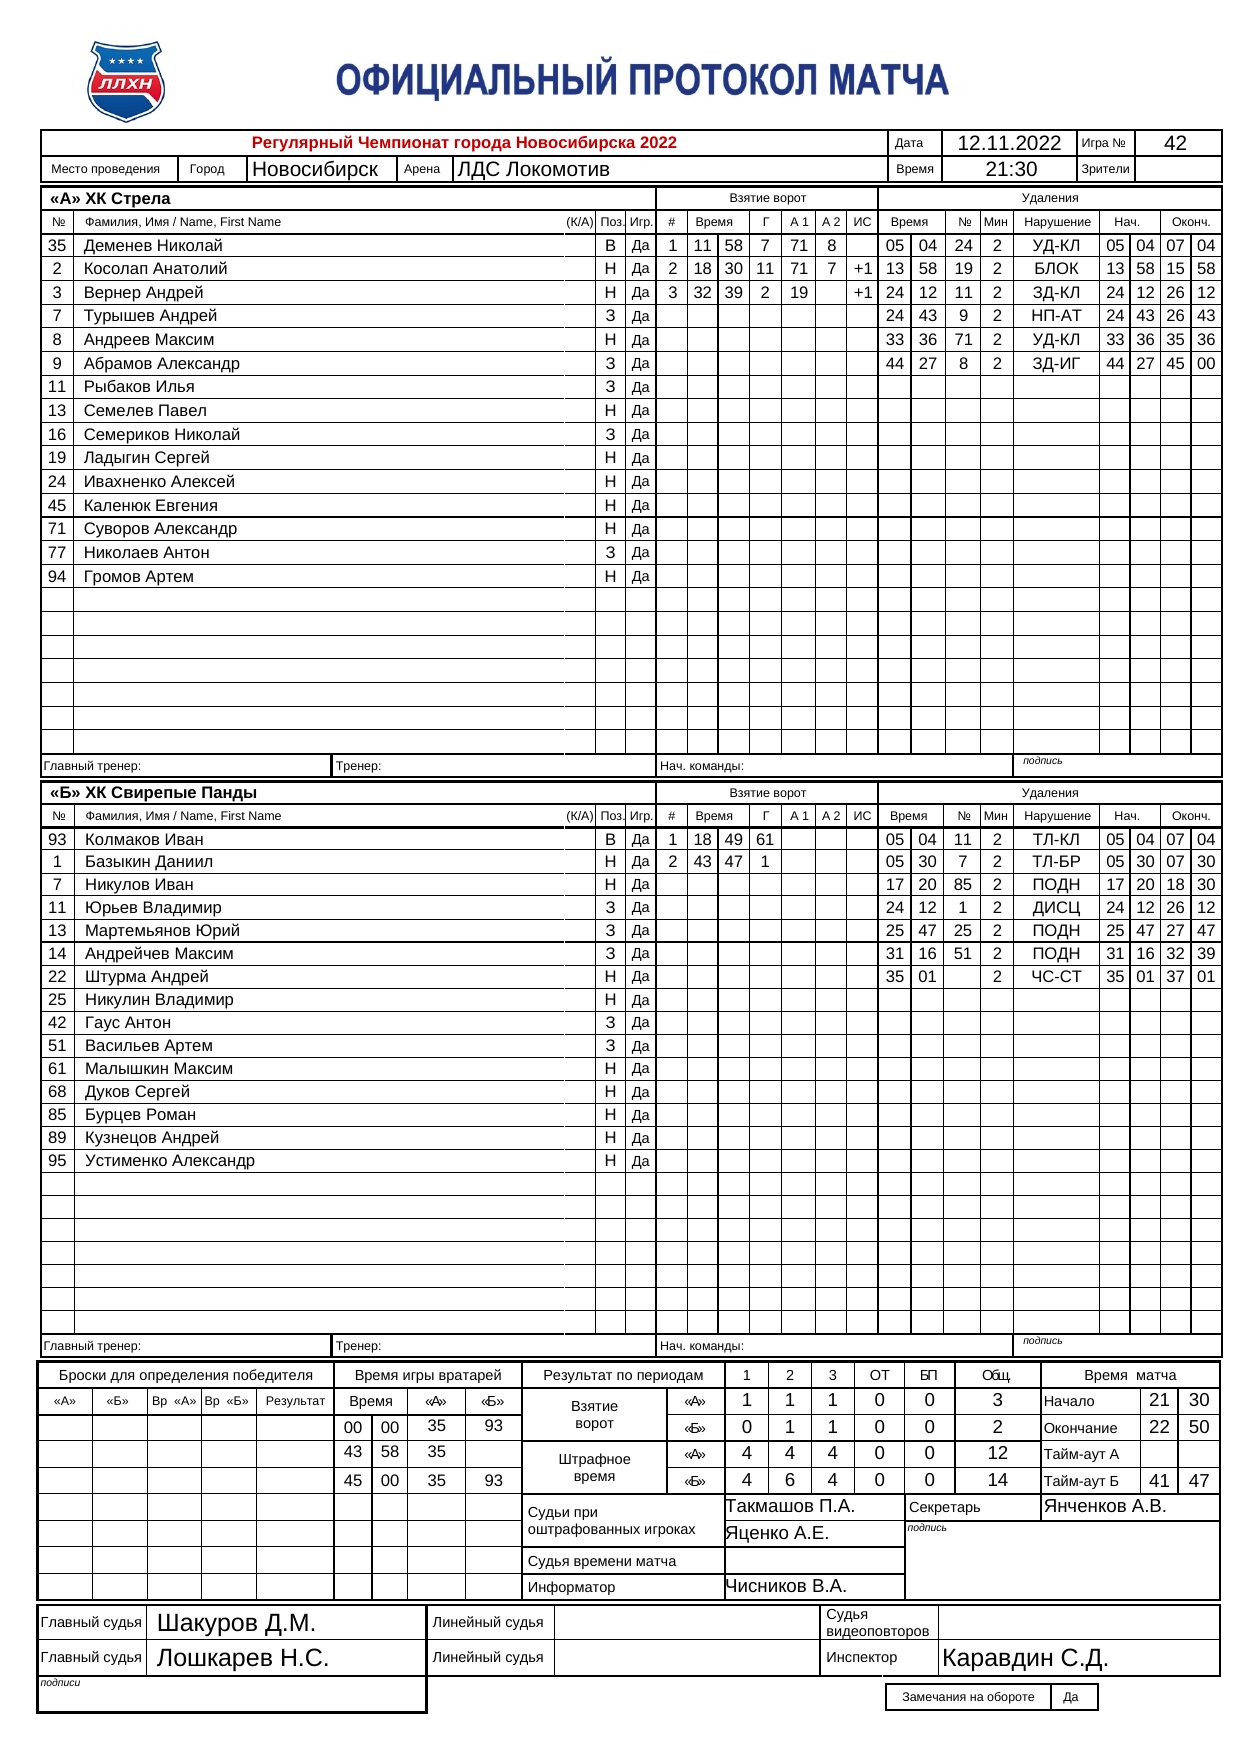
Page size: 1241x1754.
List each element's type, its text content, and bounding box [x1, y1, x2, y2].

table_cell [912, 399, 945, 422]
table_cell [847, 683, 877, 706]
table_cell [688, 1219, 717, 1241]
table_cell [1179, 1441, 1219, 1467]
table_cell [688, 423, 717, 445]
table_cell [1131, 470, 1160, 493]
table_cell [719, 352, 749, 374]
table_cell Время [889, 157, 941, 181]
table_cell Город [179, 157, 246, 181]
table_cell [1014, 423, 1099, 445]
table_cell [782, 565, 815, 587]
table_cell [782, 541, 815, 564]
table_cell [688, 1288, 717, 1310]
table_cell Н [596, 446, 625, 469]
table_cell [879, 1081, 910, 1103]
table_cell 58 [719, 235, 749, 256]
table_cell [847, 1311, 877, 1333]
table_cell 30 [1179, 1389, 1219, 1413]
table_cell 13 [42, 399, 73, 422]
table_cell [657, 1012, 687, 1033]
table_cell [847, 470, 877, 493]
table_cell [657, 683, 687, 706]
table_cell А 1 [782, 805, 815, 826]
table_cell 12 [912, 281, 945, 303]
table_cell ЗД-ИГ [1014, 352, 1099, 374]
table_cell [657, 1311, 687, 1333]
table_cell [1161, 1058, 1190, 1079]
table_cell [565, 376, 595, 398]
table_cell [1014, 1127, 1099, 1149]
table_cell [565, 1288, 595, 1310]
table_cell [816, 1265, 846, 1287]
table_cell [688, 352, 717, 374]
table_cell Да [626, 920, 655, 941]
table_cell [912, 376, 945, 398]
table_cell [688, 1035, 717, 1057]
table_cell [1100, 659, 1129, 682]
table_cell ТЛ-БР [1014, 850, 1099, 872]
table_cell № [42, 805, 74, 826]
table_cell 50 [1179, 1415, 1219, 1440]
table_cell [912, 1104, 943, 1126]
table_cell [879, 707, 910, 729]
table_cell [1014, 1288, 1099, 1310]
table_cell З [596, 305, 625, 327]
table_cell [782, 943, 815, 964]
table_cell [565, 1012, 595, 1033]
table_cell [148, 1494, 201, 1520]
table_cell 2 [981, 328, 1013, 351]
table_cell 07 [1161, 850, 1190, 872]
table_cell [750, 612, 781, 634]
table_cell [782, 707, 815, 729]
table_cell 43 [1131, 305, 1160, 327]
table_cell [93, 1416, 147, 1440]
table_cell [816, 1012, 846, 1033]
table_cell [565, 565, 595, 587]
table_cell Кузнецов Андрей [75, 1127, 564, 1149]
table_cell [657, 1288, 687, 1310]
table_cell [1100, 376, 1129, 398]
table_cell Окончание [1042, 1415, 1140, 1440]
table_cell 30 [912, 850, 943, 872]
table_cell 16 [912, 943, 943, 964]
table_cell [688, 874, 717, 895]
table_cell Николаев Антон [74, 541, 564, 564]
table_cell [981, 1150, 1013, 1172]
table_cell «Б » [466, 1389, 521, 1413]
table_cell [912, 518, 945, 540]
table_cell [847, 874, 877, 895]
table_cell [657, 1150, 687, 1172]
table_cell [719, 1127, 749, 1149]
table_cell [688, 494, 717, 516]
table_cell [626, 1311, 655, 1333]
table_cell [1100, 1288, 1129, 1310]
table_cell [148, 1441, 201, 1467]
table_cell 71 [42, 518, 73, 540]
table_cell [816, 874, 846, 895]
table_cell 51 [42, 1035, 74, 1057]
table_cell Н [596, 1081, 625, 1103]
table_cell [847, 943, 877, 964]
table_cell [74, 683, 564, 706]
table_cell [202, 1547, 256, 1573]
table_cell [719, 683, 749, 706]
table_cell Да [626, 966, 655, 987]
table_cell [847, 1242, 877, 1264]
table_cell [596, 1288, 625, 1310]
table_cell 1 [42, 850, 74, 872]
table_cell 27 [912, 352, 945, 374]
table_cell 11 [42, 376, 73, 398]
table_cell [879, 470, 910, 493]
table_cell [816, 966, 846, 987]
table_cell Суворов Александр [74, 518, 564, 540]
table_cell 00 [373, 1468, 407, 1493]
table_cell 2 [657, 850, 687, 872]
table_cell [782, 1196, 815, 1218]
table_cell [1161, 376, 1190, 398]
table_cell Да [626, 376, 655, 398]
table_cell [1161, 470, 1190, 493]
table_cell Штрафное время [523, 1442, 666, 1493]
table_cell [42, 730, 73, 753]
table_cell [879, 541, 910, 564]
table_cell 3 [42, 281, 73, 303]
table_cell [1131, 1311, 1160, 1333]
table_cell [74, 588, 564, 611]
table_cell 22 [1141, 1415, 1177, 1440]
table_cell 58 [1192, 257, 1221, 280]
table_cell [555, 1606, 819, 1639]
table_cell 35 [42, 235, 73, 256]
table_cell Базыкин Даниил [75, 850, 564, 872]
table_cell [596, 707, 625, 729]
table_cell [1100, 470, 1129, 493]
table_cell 30 [1131, 850, 1160, 872]
table_cell [1100, 989, 1129, 1011]
table_cell [750, 1058, 781, 1079]
table_cell [847, 707, 877, 729]
table_cell [750, 1242, 781, 1264]
table_cell Нарушение [1014, 805, 1099, 826]
table_cell [1100, 1081, 1129, 1103]
table_cell [782, 376, 815, 398]
table_cell [847, 565, 877, 587]
table_cell З [596, 376, 625, 398]
table_cell 27 [1161, 920, 1190, 941]
table_cell 35 [408, 1441, 465, 1467]
table_cell З [596, 541, 625, 564]
table_header Игра № [1078, 131, 1134, 155]
table_cell [782, 1265, 815, 1287]
table_cell [946, 376, 980, 398]
table_cell [565, 683, 595, 706]
table_cell 47 [1192, 920, 1221, 941]
table_cell [565, 1150, 595, 1172]
table_cell [946, 707, 980, 729]
table_cell [565, 920, 595, 941]
table_cell [565, 850, 595, 872]
table_cell [688, 328, 717, 351]
table_cell [1014, 683, 1099, 706]
table_cell [847, 966, 877, 987]
table_cell [657, 896, 687, 918]
table_cell 9 [946, 305, 980, 327]
table_cell [750, 1104, 781, 1126]
table_cell З [596, 920, 625, 941]
table_cell [944, 1219, 980, 1241]
table_cell 2 [981, 257, 1013, 280]
table_cell [626, 612, 655, 634]
table_cell Оконч. [1161, 211, 1221, 233]
table_cell [782, 1311, 815, 1333]
table_header Дата [889, 131, 941, 155]
table_cell [1014, 1311, 1099, 1333]
table_cell Нарушение [1014, 211, 1099, 233]
table_cell [750, 989, 781, 1011]
table_cell 71 [946, 328, 980, 351]
table_cell [816, 683, 846, 706]
table_cell [782, 470, 815, 493]
table_cell [688, 1196, 717, 1218]
table_cell Ладыгин Сергей [74, 446, 564, 469]
table_cell [847, 446, 877, 469]
table_cell Главный тренер: [42, 755, 330, 776]
table_cell Главный тренер: [42, 1335, 330, 1356]
table_cell Мартемьянов Юрий [75, 920, 564, 941]
table_cell 37 [1161, 966, 1190, 987]
table_cell [981, 399, 1013, 422]
table_cell 31 [879, 943, 910, 964]
table_cell [981, 1012, 1013, 1033]
table_cell 58 [373, 1441, 407, 1467]
table_cell [688, 1311, 717, 1333]
table_cell Малышкин Максим [75, 1058, 564, 1079]
table_cell [1014, 1219, 1099, 1241]
table_cell 24 [879, 305, 910, 327]
table_cell Н [596, 1104, 625, 1126]
table_cell Время [879, 805, 943, 826]
table_cell [74, 612, 564, 634]
table_cell [750, 565, 781, 587]
table_cell [944, 1265, 980, 1287]
table_header 12.11.2022 [943, 131, 1076, 155]
table_cell 2 [657, 257, 687, 280]
table_cell [847, 612, 877, 634]
table_cell [466, 1494, 521, 1520]
table_cell 35 [879, 966, 910, 987]
table_cell [816, 423, 846, 445]
table_cell [944, 1311, 980, 1333]
table_cell [565, 612, 595, 634]
table_cell [879, 565, 910, 587]
table_cell [626, 1196, 655, 1218]
table_cell 04 [1192, 829, 1221, 849]
table_cell [879, 1173, 910, 1195]
table_cell [879, 659, 910, 682]
table_cell Н [596, 518, 625, 540]
table_header Броски для определения победителя [39, 1363, 333, 1387]
table_cell 39 [1192, 943, 1221, 964]
table_cell Нач. команды: [657, 755, 1012, 776]
table_cell [1014, 518, 1099, 540]
table_cell [816, 612, 846, 634]
table_cell [688, 1104, 717, 1126]
table_cell [816, 707, 846, 729]
table_cell [466, 1547, 521, 1573]
table_cell [657, 352, 687, 374]
table_cell Андрейчев Максим [75, 943, 564, 964]
table_cell 11 [688, 235, 717, 256]
table_cell [847, 1104, 877, 1126]
table_header 1 [726, 1363, 768, 1387]
table_cell [816, 399, 846, 422]
table_cell Турышев Андрей [74, 305, 564, 327]
table_cell [750, 1311, 781, 1333]
table_cell 13 [879, 257, 910, 280]
table_cell Судья времени матча [523, 1548, 724, 1573]
table_cell [1161, 1173, 1190, 1195]
picture [5, 28, 1179, 129]
table_cell [688, 1150, 717, 1172]
table_cell [719, 494, 749, 516]
table_cell 36 [1131, 328, 1160, 351]
table_cell [657, 612, 687, 634]
table_cell [782, 1058, 815, 1079]
table_cell [1014, 1150, 1099, 1172]
table_cell [879, 446, 910, 469]
table_cell # [657, 805, 687, 826]
table_cell «А» [408, 1389, 465, 1413]
table_cell А 1 [782, 211, 815, 233]
table_cell [42, 612, 73, 634]
table_cell 7 [750, 235, 781, 256]
table_cell [1131, 636, 1160, 658]
table_cell [1100, 1012, 1129, 1033]
table_cell [879, 518, 910, 540]
table_cell Абрамов Александр [74, 352, 564, 374]
table_cell [782, 494, 815, 516]
table_header Время игры вратарей [335, 1363, 521, 1387]
table_cell 7 [816, 257, 846, 280]
table_cell [782, 874, 815, 895]
table_cell 1 [812, 1415, 854, 1440]
table_cell [657, 1196, 687, 1218]
table_cell 47 [912, 920, 943, 941]
table_cell [1131, 989, 1160, 1011]
table_cell [1161, 1196, 1190, 1218]
table_header БП [905, 1363, 954, 1387]
table_cell [1192, 1081, 1221, 1103]
table_cell [946, 446, 980, 469]
table_cell [750, 1127, 781, 1149]
table_cell [1131, 446, 1160, 469]
table_cell 1 [812, 1389, 854, 1413]
table_cell 26 [1161, 281, 1190, 303]
table_cell Н [596, 257, 625, 280]
table_cell [946, 612, 980, 634]
table_cell [1014, 588, 1099, 611]
table_cell Да [626, 281, 655, 303]
table_cell [1131, 494, 1160, 516]
table_cell [565, 659, 595, 682]
table_cell [847, 518, 877, 540]
table_cell Да [626, 446, 655, 469]
table_cell [719, 565, 749, 587]
table_cell [944, 966, 980, 987]
table_cell [816, 920, 846, 941]
table_cell 2 [42, 257, 73, 280]
table_cell [782, 829, 815, 849]
table_cell [596, 1196, 625, 1218]
table_cell [1161, 565, 1190, 587]
table_cell [596, 1173, 625, 1195]
table_cell 01 [912, 966, 943, 987]
table_cell [1161, 636, 1190, 658]
table_cell [688, 1058, 717, 1079]
table_cell [816, 588, 846, 611]
table_cell [816, 352, 846, 374]
table_cell З [596, 1012, 625, 1033]
table_cell [657, 518, 687, 540]
table_cell [816, 896, 846, 918]
table_cell [148, 1468, 201, 1493]
table_cell 2 [981, 281, 1013, 303]
table_cell [912, 470, 945, 493]
table_cell [912, 1288, 943, 1310]
table_cell [657, 1173, 687, 1195]
table_cell [944, 1012, 980, 1033]
table_cell [596, 1311, 625, 1333]
table_cell Вр «А» [148, 1389, 201, 1413]
table_cell [981, 730, 1013, 753]
table_cell [782, 1173, 815, 1195]
table_cell [148, 1547, 201, 1573]
table_cell [75, 1173, 564, 1195]
table_cell Громов Артем [74, 565, 564, 587]
table_cell 85 [944, 874, 980, 895]
table_cell [847, 305, 877, 327]
table_cell № [944, 805, 980, 826]
table_cell [946, 565, 980, 587]
table_cell Да [626, 305, 655, 327]
table_cell [657, 399, 687, 422]
table_cell [981, 1265, 1013, 1287]
table_cell [816, 328, 846, 351]
table_cell Поз. [596, 805, 625, 826]
table_cell [719, 707, 749, 729]
table_cell В [596, 829, 625, 849]
table_cell 58 [1131, 257, 1160, 280]
table_cell УД-КЛ [1014, 235, 1099, 256]
table_cell [719, 943, 749, 964]
table_cell 2 [981, 305, 1013, 327]
table_cell 2 [981, 352, 1013, 374]
table_cell [719, 896, 749, 918]
table_cell 12 [1192, 281, 1221, 303]
table_cell ЛДС Локомотив [454, 157, 887, 181]
table_cell [657, 1242, 687, 1264]
table_cell [657, 989, 687, 1011]
table_cell [719, 659, 749, 682]
table_cell [981, 1196, 1013, 1218]
table_cell [719, 1242, 749, 1264]
table_cell Рыбаков Илья [74, 376, 564, 398]
table_header «Б» ХК Свирепые Панды [42, 783, 655, 803]
table_cell [1161, 1150, 1190, 1172]
table_cell [912, 707, 945, 729]
table_cell 21 [1141, 1389, 1177, 1413]
table_cell Нач. команды: [657, 1335, 1012, 1356]
table_cell [565, 305, 595, 327]
table_cell [782, 1150, 815, 1172]
table_cell [981, 1127, 1013, 1149]
table_cell [93, 1441, 147, 1467]
table_cell [750, 1012, 781, 1033]
table_cell Да [626, 423, 655, 445]
table_cell [750, 1196, 781, 1218]
table_cell Юрьев Владимир [75, 896, 564, 918]
table_cell [335, 1521, 371, 1546]
table_cell [981, 541, 1013, 564]
table_cell [565, 874, 595, 895]
table_cell [1161, 989, 1190, 1011]
table_cell [596, 730, 625, 753]
table_cell [626, 683, 655, 706]
table_cell [74, 659, 564, 682]
table_cell [657, 446, 687, 469]
table_cell [565, 399, 595, 422]
table_cell [879, 683, 910, 706]
table_cell [1100, 588, 1129, 611]
table_cell 36 [1192, 328, 1221, 351]
table_cell [750, 659, 781, 682]
table_cell [847, 896, 877, 918]
table_cell [879, 1265, 910, 1287]
table_cell [946, 659, 980, 682]
table_cell [1192, 494, 1221, 516]
table_cell [944, 1288, 980, 1310]
table_cell Время [879, 211, 945, 233]
table_cell 61 [42, 1058, 74, 1079]
table_cell [912, 588, 945, 611]
table_cell [565, 541, 595, 564]
table_cell [782, 588, 815, 611]
table_cell [626, 1173, 655, 1195]
table_cell 93 [466, 1416, 521, 1440]
table_cell [944, 1081, 980, 1103]
table_cell [944, 989, 980, 1011]
table_cell [816, 470, 846, 493]
table_cell [657, 943, 687, 964]
table_cell 07 [1161, 829, 1190, 849]
table_cell [688, 446, 717, 469]
table_cell [1131, 423, 1160, 445]
table_cell 89 [42, 1127, 74, 1149]
table_cell № [42, 211, 73, 233]
table_cell [1192, 730, 1221, 753]
table_cell Да [626, 896, 655, 918]
table_cell [202, 1416, 256, 1440]
table_cell ПОДН [1014, 874, 1099, 895]
table_cell [719, 588, 749, 611]
table_cell [688, 1012, 717, 1033]
table_cell 2 [981, 943, 1013, 964]
table_cell [750, 494, 781, 516]
table_cell [1161, 683, 1190, 706]
table_cell Н [596, 989, 625, 1011]
table_cell [1131, 1035, 1160, 1057]
table_cell [688, 1173, 717, 1195]
table_cell [1131, 1081, 1160, 1103]
table_cell [816, 1219, 846, 1241]
table_cell [816, 518, 846, 540]
table_cell [1192, 1265, 1221, 1287]
table_cell [981, 494, 1013, 516]
table_cell [1100, 1173, 1129, 1195]
table_cell [1131, 541, 1160, 564]
table_cell 2 [981, 235, 1013, 256]
table_cell [912, 730, 945, 753]
table_cell [257, 1547, 333, 1573]
table_cell 49 [719, 829, 749, 849]
table_cell 35 [1100, 966, 1129, 987]
table_cell [1192, 588, 1221, 611]
table_cell [879, 1219, 910, 1241]
table_cell [42, 1311, 74, 1333]
table_cell 8 [816, 235, 846, 256]
table_cell [202, 1441, 256, 1467]
table_cell 04 [912, 235, 945, 256]
table_cell 11 [750, 257, 781, 280]
table_cell 00 [1192, 352, 1221, 374]
table_cell [688, 707, 717, 729]
table_cell [750, 1173, 781, 1195]
table_cell 71 [782, 257, 815, 280]
table_cell [816, 1173, 846, 1195]
table_cell [1131, 1127, 1160, 1149]
table_cell 14 [956, 1468, 1040, 1493]
table_cell [816, 1035, 846, 1057]
table_cell [847, 636, 877, 658]
table_cell [42, 1288, 74, 1310]
table_cell [750, 730, 781, 753]
table_cell подпись [906, 1522, 1219, 1599]
table_cell Мин [981, 211, 1013, 233]
table_cell [1161, 1288, 1190, 1310]
table_cell Инспектор [821, 1640, 938, 1675]
table_cell Штурма Андрей [75, 966, 564, 987]
table_cell ПОДН [1014, 920, 1099, 941]
table_cell 12 [1131, 281, 1160, 303]
table_cell 24 [879, 896, 910, 918]
table_cell [74, 707, 564, 729]
table_cell 0 [855, 1389, 904, 1413]
table_cell [1100, 1058, 1129, 1079]
table_cell [1014, 659, 1099, 682]
table_cell [946, 541, 980, 564]
table_cell Арена [398, 157, 452, 181]
table_cell [816, 281, 846, 303]
table_cell [688, 399, 717, 422]
table_cell [981, 446, 1013, 469]
table_cell [657, 1127, 687, 1149]
table_cell [719, 541, 749, 564]
table_cell [565, 518, 595, 540]
table_cell [1161, 588, 1190, 611]
table_cell 0 [855, 1442, 904, 1467]
table_cell [1192, 399, 1221, 422]
table_cell [257, 1521, 333, 1546]
table_cell ИС [847, 805, 877, 826]
table_cell [688, 470, 717, 493]
table_cell [981, 565, 1013, 587]
table_cell 05 [1100, 829, 1129, 849]
table_cell [782, 328, 815, 351]
table_header Удаления [879, 188, 1221, 209]
table_cell [981, 1288, 1013, 1310]
table_cell 8 [946, 352, 980, 374]
table_cell [657, 494, 687, 516]
table_cell 24 [1100, 896, 1129, 918]
table_cell [1100, 1127, 1129, 1149]
table_cell [373, 1574, 407, 1599]
table_cell З [596, 1035, 625, 1057]
table_cell 05 [879, 829, 910, 849]
table_cell [42, 1219, 74, 1241]
table_cell 85 [42, 1104, 74, 1126]
table_cell 35 [408, 1416, 465, 1440]
table_cell Никулин Владимир [75, 989, 564, 1011]
table_cell [1192, 446, 1221, 469]
table_cell Каравдин С.Д. [939, 1640, 1219, 1675]
table_cell [93, 1521, 147, 1546]
table_cell [1192, 1104, 1221, 1126]
table_cell [782, 850, 815, 872]
table_cell [1014, 636, 1099, 658]
table_cell [1161, 423, 1190, 445]
table_cell 41 [1141, 1468, 1177, 1493]
table_cell [1161, 518, 1190, 540]
table_cell [1192, 1196, 1221, 1218]
table_cell 11 [944, 829, 980, 849]
table_cell ЗД-КЛ [1014, 281, 1099, 303]
table_cell Семериков Николай [74, 423, 564, 445]
table_cell ЧС-СТ [1014, 966, 1099, 987]
table_cell Фамилия, Имя / Name, First Name [74, 211, 565, 233]
table_cell [782, 352, 815, 374]
table_cell 19 [42, 446, 73, 469]
table_header Общ. [956, 1363, 1040, 1387]
table_cell [42, 1242, 74, 1264]
table_cell Информатор [523, 1575, 724, 1599]
table_cell [335, 1574, 371, 1599]
table_cell [719, 376, 749, 398]
table_cell [75, 1288, 564, 1310]
table_cell [1161, 1127, 1190, 1149]
table_cell [944, 1127, 980, 1149]
table_cell [750, 423, 781, 445]
table_cell [816, 636, 846, 658]
table_cell [981, 470, 1013, 493]
table_cell 17 [879, 874, 910, 895]
table_cell 2 [981, 829, 1013, 849]
table_cell 05 [879, 850, 910, 872]
table_cell [750, 943, 781, 964]
table_cell [657, 376, 687, 398]
table_cell [847, 1150, 877, 1172]
table_cell [657, 1058, 687, 1079]
table_cell [719, 1265, 749, 1287]
table_cell Вр «Б» [202, 1389, 256, 1413]
table_cell Андреев Максим [74, 328, 564, 351]
table_cell [719, 446, 749, 469]
table_cell [750, 707, 781, 729]
table_cell [688, 376, 717, 398]
table_cell 2 [750, 281, 781, 303]
table_cell +1 [847, 257, 877, 280]
table_cell [782, 423, 815, 445]
table_cell [946, 470, 980, 493]
table_cell Г [750, 805, 781, 826]
table_cell [719, 636, 749, 658]
table_cell [816, 494, 846, 516]
table_cell [1161, 1035, 1190, 1057]
table_cell [1161, 707, 1190, 729]
table_cell [879, 399, 910, 422]
table_cell [1192, 1127, 1221, 1149]
table_cell 00 [335, 1416, 371, 1440]
table_cell [750, 541, 781, 564]
table_cell [688, 565, 717, 587]
table_header Время матча [1042, 1363, 1219, 1387]
table_cell [1131, 588, 1160, 611]
table_cell [1100, 565, 1129, 587]
table_cell [626, 1288, 655, 1310]
table_cell Шакуров Д.М. [147, 1606, 425, 1639]
table_cell [1014, 446, 1099, 469]
table_cell [1100, 446, 1129, 469]
table_cell [726, 1548, 904, 1573]
table_cell 24 [946, 235, 980, 256]
table_cell Н [596, 1150, 625, 1172]
table_cell 32 [688, 281, 717, 303]
table_cell [883, 1677, 1220, 1681]
table_cell Время [335, 1389, 407, 1413]
table_cell [847, 588, 877, 611]
table_cell Да [626, 235, 655, 256]
table_cell [1131, 1104, 1160, 1126]
table_cell Да [626, 352, 655, 374]
table_cell 47 [1179, 1468, 1219, 1493]
table_cell 30 [719, 257, 749, 280]
table_cell [816, 1196, 846, 1218]
table_cell 95 [42, 1150, 74, 1172]
table_cell [879, 494, 910, 516]
table_cell [847, 1081, 877, 1103]
table_cell 04 [1192, 235, 1221, 256]
table_cell Н [596, 1127, 625, 1149]
table_cell Да [626, 1150, 655, 1172]
table_cell [626, 707, 655, 729]
table_cell 32 [1161, 943, 1190, 964]
table_cell [912, 1127, 943, 1149]
table_cell [688, 1242, 717, 1264]
table_cell подписи [39, 1677, 425, 1711]
table_cell 30 [1192, 874, 1221, 895]
table_cell [847, 1127, 877, 1149]
table_cell [782, 612, 815, 634]
table_cell [750, 1219, 781, 1241]
table_cell [816, 1242, 846, 1264]
table_cell [257, 1574, 333, 1599]
table_cell Да [626, 470, 655, 493]
table_cell [408, 1521, 465, 1546]
table_cell 4 [726, 1442, 768, 1467]
table_cell А 2 [816, 805, 846, 826]
table_cell 33 [879, 328, 910, 351]
table_cell [847, 1265, 877, 1287]
table_cell [1014, 1012, 1099, 1033]
table_cell [1100, 1104, 1129, 1126]
table_cell З [596, 423, 625, 445]
table_cell [1161, 494, 1190, 516]
table_cell 20 [1131, 874, 1160, 895]
table_cell Н [596, 494, 625, 516]
table_cell [42, 588, 73, 611]
table_cell [565, 1242, 595, 1264]
table_cell [782, 1127, 815, 1149]
table_cell [879, 612, 910, 634]
table_cell [847, 376, 877, 398]
table_cell [626, 730, 655, 753]
table_cell [750, 446, 781, 469]
table_cell [750, 470, 781, 493]
table_cell Результат [257, 1389, 333, 1413]
table_cell Линейный судья [428, 1606, 554, 1639]
table_cell Н [596, 328, 625, 351]
table_cell [657, 328, 687, 351]
table_cell [93, 1574, 147, 1599]
table_cell подпись [1014, 1335, 1221, 1356]
table_cell [981, 588, 1013, 611]
table_cell [750, 352, 781, 374]
table_cell «Б» [668, 1468, 724, 1493]
table_cell [1131, 1196, 1160, 1218]
table_cell [1100, 1242, 1129, 1264]
table_cell [1161, 399, 1190, 422]
table_cell [981, 636, 1013, 658]
table_cell [75, 1311, 564, 1333]
table_cell [565, 1104, 595, 1126]
table_cell [657, 1081, 687, 1103]
table_cell [565, 730, 595, 753]
table_cell [1192, 470, 1221, 493]
table_cell [657, 707, 687, 729]
table_cell [912, 989, 943, 1011]
table_cell [202, 1521, 256, 1546]
table_cell Место проведения [42, 157, 177, 181]
table_cell [1014, 1196, 1099, 1218]
table_header 42 [1136, 131, 1221, 155]
table_cell 26 [1161, 896, 1190, 918]
table_cell Н [596, 281, 625, 303]
table_cell [1161, 446, 1190, 469]
table_cell [1014, 565, 1099, 587]
table_cell Никулов Иван [75, 874, 564, 895]
table_cell [626, 1242, 655, 1264]
table_cell [719, 328, 749, 351]
table_cell 05 [1100, 850, 1129, 872]
table_cell Да [626, 494, 655, 516]
table_cell [1192, 518, 1221, 540]
table_cell [816, 659, 846, 682]
table_cell [912, 636, 945, 658]
table_cell 58 [912, 257, 945, 280]
table_cell [750, 376, 781, 398]
table_cell Лошкарев Н.С. [147, 1640, 425, 1675]
table_cell [782, 659, 815, 682]
table_cell Да [626, 518, 655, 540]
table_cell [657, 1219, 687, 1241]
table_cell [1100, 1150, 1129, 1172]
table_cell [373, 1521, 407, 1546]
table_header Взятие ворот [657, 188, 877, 209]
table_cell [750, 966, 781, 987]
table_cell [565, 494, 595, 516]
table_cell (К/А) [565, 805, 595, 826]
table_cell [912, 494, 945, 516]
table_cell [782, 920, 815, 941]
table_cell 4 [812, 1442, 854, 1467]
table_cell [912, 1219, 943, 1241]
table_cell [42, 683, 73, 706]
table_cell Чисников В.А. [726, 1575, 904, 1599]
table_cell Гаус Антон [75, 1012, 564, 1033]
table_cell 3 [956, 1389, 1040, 1413]
table_cell [1131, 399, 1160, 422]
table_cell [1192, 1288, 1221, 1310]
table_cell [719, 1196, 749, 1218]
table_cell [816, 1104, 846, 1126]
table_cell [688, 612, 717, 634]
table_cell [1131, 1288, 1160, 1310]
table_cell [596, 1265, 625, 1287]
table_cell 0 [855, 1468, 904, 1493]
table_cell [565, 588, 595, 611]
table_cell Судьи при оштрафованных игроках [523, 1495, 724, 1546]
table_cell [565, 1311, 595, 1333]
table_cell [408, 1547, 465, 1573]
table_cell [879, 1311, 910, 1333]
table_cell Устименко Александр [75, 1150, 564, 1172]
table_cell Фамилия, Имя / Name, First Name [75, 805, 565, 826]
table_cell [1131, 1058, 1160, 1079]
table_cell 12 [956, 1442, 1040, 1467]
table_cell [42, 1196, 74, 1218]
table_cell Н [596, 850, 625, 872]
table_cell [565, 707, 595, 729]
table_cell 61 [750, 829, 781, 849]
table_cell 45 [335, 1468, 371, 1493]
table_cell [782, 896, 815, 918]
table_cell [912, 1012, 943, 1033]
table_cell [946, 683, 980, 706]
table_cell Да [626, 1012, 655, 1033]
table_cell [879, 989, 910, 1011]
table_cell [1192, 1311, 1221, 1333]
table_cell [816, 305, 846, 327]
table_cell [688, 1265, 717, 1287]
table_cell [1131, 1242, 1160, 1264]
table_cell [981, 1242, 1013, 1264]
table_cell [93, 1494, 147, 1520]
table_cell В [596, 235, 625, 256]
table_cell [782, 1288, 815, 1310]
table_cell [39, 1494, 92, 1520]
table_cell Игр. [626, 805, 655, 826]
table_cell 35 [1161, 328, 1190, 351]
table_cell 35 [408, 1468, 465, 1493]
table_cell [1192, 1219, 1221, 1241]
table_cell Колмаков Иван [75, 829, 564, 849]
table_cell [596, 659, 625, 682]
table_header Замечания на обороте [887, 1685, 1050, 1709]
table_cell [1131, 565, 1160, 587]
table_cell Да [626, 874, 655, 895]
table_cell [1014, 1081, 1099, 1103]
table_header 2 [769, 1363, 811, 1387]
table_cell [688, 1127, 717, 1149]
table_cell «А» [668, 1442, 724, 1467]
table_cell [816, 943, 846, 964]
table_cell [939, 1606, 1219, 1639]
table_cell [816, 1127, 846, 1149]
table_cell [596, 1219, 625, 1241]
table_cell [373, 1547, 407, 1573]
table_cell [847, 829, 877, 849]
table_cell [626, 636, 655, 658]
table_cell 14 [42, 943, 74, 964]
table_cell [626, 1265, 655, 1287]
table_cell 30 [1192, 850, 1221, 872]
table_cell [782, 1104, 815, 1126]
table_cell [688, 659, 717, 682]
table_cell Н [596, 1058, 625, 1079]
table_cell [782, 518, 815, 540]
table_cell 0 [905, 1442, 954, 1467]
table_cell [688, 588, 717, 611]
table_cell [879, 1058, 910, 1079]
table_cell [912, 1265, 943, 1287]
table_cell 77 [42, 541, 73, 564]
table_header Регулярный Чемпионат города Новосибирска 2022 [42, 131, 887, 155]
table_cell [944, 1242, 980, 1264]
table_cell «А» [39, 1389, 92, 1413]
table_cell Новосибирск [248, 157, 396, 181]
table_cell [1161, 1265, 1190, 1287]
table_cell Н [596, 565, 625, 587]
table_cell [1014, 612, 1099, 634]
table_cell 1 [769, 1415, 811, 1440]
table_cell [946, 518, 980, 540]
table_cell [1192, 423, 1221, 445]
table_cell [847, 1219, 877, 1241]
table_cell [750, 1150, 781, 1172]
table_cell Ивахненко Алексей [74, 470, 564, 493]
table_cell [750, 896, 781, 918]
table_cell [657, 966, 687, 987]
table_cell 12 [1131, 896, 1160, 918]
table_cell 2 [956, 1415, 1040, 1440]
table_cell [688, 305, 717, 327]
table_cell 42 [42, 1012, 74, 1033]
table_cell [688, 896, 717, 918]
table_cell [816, 1081, 846, 1103]
table_cell Васильев Артем [75, 1035, 564, 1057]
table_cell [1192, 989, 1221, 1011]
table_cell [688, 1081, 717, 1103]
table_cell [565, 1058, 595, 1079]
table_cell [750, 636, 781, 658]
table_cell Да [626, 943, 655, 964]
table_cell Да [626, 257, 655, 280]
table_cell [555, 1640, 819, 1675]
table_cell [847, 989, 877, 1011]
table_cell [657, 1035, 687, 1057]
table_cell З [596, 896, 625, 918]
table_cell Тренер: [333, 755, 655, 776]
table_cell [981, 683, 1013, 706]
table_cell Игр. [626, 211, 655, 233]
table_cell [1014, 1242, 1099, 1264]
table_cell 22 [42, 966, 74, 987]
table_cell [946, 494, 980, 516]
table_cell [1161, 541, 1190, 564]
table_cell [657, 636, 687, 658]
table_cell [42, 636, 73, 658]
table_cell [981, 1081, 1013, 1103]
table_cell [847, 1012, 877, 1033]
table_cell [750, 1265, 781, 1287]
table_cell Такмашов П.А. [726, 1495, 904, 1520]
table_cell 6 [769, 1468, 811, 1493]
table_cell Время [688, 211, 749, 233]
table_cell [688, 966, 717, 987]
table_cell [335, 1547, 371, 1573]
table_cell [42, 707, 73, 729]
table_cell 44 [879, 352, 910, 374]
table_cell [1100, 612, 1129, 634]
table_cell [719, 470, 749, 493]
table_cell [75, 1265, 564, 1287]
table_cell [1100, 494, 1129, 516]
table_cell [847, 1196, 877, 1218]
table_cell [1131, 518, 1160, 540]
table_cell [847, 1173, 877, 1195]
table_cell З [596, 943, 625, 964]
table_cell [782, 1242, 815, 1264]
table_cell [782, 1012, 815, 1033]
table_cell [39, 1468, 92, 1493]
table_cell [596, 683, 625, 706]
table_cell 11 [42, 896, 74, 918]
table_cell [879, 1242, 910, 1264]
table_cell [981, 423, 1013, 445]
table_cell [148, 1416, 201, 1440]
table_cell З [596, 352, 625, 374]
table_cell Нач. [1100, 211, 1160, 233]
table_cell [565, 896, 595, 918]
table_cell [688, 943, 717, 964]
table_cell Дуков Сергей [75, 1081, 564, 1103]
table_header Удаления [879, 783, 1221, 803]
table_cell [750, 1081, 781, 1103]
table_cell [1161, 1081, 1190, 1103]
table_cell [816, 1058, 846, 1079]
table_cell [782, 1035, 815, 1057]
table_cell [879, 1150, 910, 1172]
table_cell [1131, 1012, 1160, 1033]
table_cell [257, 1468, 333, 1493]
table_cell [148, 1521, 201, 1546]
table_cell Да [626, 1081, 655, 1103]
table_cell 24 [1100, 305, 1129, 327]
table_cell [565, 943, 595, 964]
table_cell [39, 1521, 92, 1546]
table_cell [1014, 1173, 1099, 1195]
table_cell 19 [946, 257, 980, 280]
table_cell [750, 305, 781, 327]
table_cell ИС [847, 211, 877, 233]
table_cell 04 [912, 829, 943, 849]
table_cell [1014, 494, 1099, 516]
table_cell [879, 1288, 910, 1310]
table_cell 2 [981, 920, 1013, 941]
table_cell [847, 1035, 877, 1057]
table_cell [1131, 376, 1160, 398]
table_cell [408, 1574, 465, 1599]
table_cell [1192, 565, 1221, 587]
table_cell 45 [1161, 352, 1190, 374]
table_cell 15 [1161, 257, 1190, 280]
table_header 3 [812, 1363, 854, 1387]
table_cell [816, 730, 846, 753]
table_cell 7 [42, 874, 74, 895]
table_cell [912, 446, 945, 469]
table_cell 19 [782, 281, 815, 303]
table_cell [565, 446, 595, 469]
table_cell [688, 541, 717, 564]
table_cell [912, 659, 945, 682]
table_cell [1131, 730, 1160, 753]
table_cell 43 [1192, 305, 1221, 327]
table_cell [782, 305, 815, 327]
table_cell [879, 1035, 910, 1057]
table_cell [657, 659, 687, 682]
table_cell [847, 659, 877, 682]
table_cell [565, 989, 595, 1011]
table_cell [946, 423, 980, 445]
table_cell 43 [335, 1441, 371, 1467]
table_cell 1 [657, 829, 687, 849]
table_cell [782, 446, 815, 469]
table_cell 0 [905, 1389, 954, 1413]
table_cell 12 [912, 896, 943, 918]
table_cell [93, 1547, 147, 1573]
table_cell [1100, 730, 1129, 753]
table_cell [93, 1468, 147, 1493]
table_cell [75, 1219, 564, 1241]
table_cell [1100, 423, 1129, 445]
table_cell [981, 376, 1013, 398]
table_cell [1014, 541, 1099, 564]
table_cell [1192, 376, 1221, 398]
table_cell Н [596, 966, 625, 987]
table_cell [1100, 1035, 1129, 1057]
table_cell [912, 1058, 943, 1079]
table_cell [1161, 1242, 1190, 1264]
table_cell 39 [719, 281, 749, 303]
table_cell Вернер Андрей [74, 281, 564, 303]
table_cell 9 [42, 352, 73, 374]
table_cell 2 [981, 874, 1013, 895]
table_cell Тайм-аут А [1042, 1441, 1140, 1467]
table_cell [816, 850, 846, 872]
table_cell 25 [944, 920, 980, 941]
table_cell [688, 730, 717, 753]
table_cell [1192, 659, 1221, 682]
table_cell [912, 1150, 943, 1172]
table_cell [39, 1574, 92, 1599]
table_cell [750, 683, 781, 706]
table_cell # [657, 211, 687, 233]
table_cell 0 [905, 1415, 954, 1440]
table_cell [1014, 707, 1099, 729]
table_cell [782, 730, 815, 753]
table_cell [1192, 1150, 1221, 1172]
table_header Результат по периодам [523, 1363, 724, 1387]
table_cell [1100, 399, 1129, 422]
table_cell 1 [944, 896, 980, 918]
table_cell [42, 659, 73, 682]
table_cell 51 [944, 943, 980, 964]
table_cell [879, 730, 910, 753]
table_cell [257, 1494, 333, 1520]
table_cell [428, 1677, 882, 1711]
table_cell +1 [847, 281, 877, 303]
table_cell [626, 1219, 655, 1241]
table_cell 05 [879, 235, 910, 256]
table_cell [879, 1196, 910, 1218]
table_cell [750, 328, 781, 351]
table_cell [75, 1196, 564, 1218]
table_cell 07 [1161, 235, 1190, 256]
table_cell 18 [688, 829, 717, 849]
table_cell [565, 966, 595, 987]
table_cell [719, 423, 749, 445]
table_cell [565, 470, 595, 493]
table_cell подпись [1014, 755, 1221, 776]
table_cell [750, 920, 781, 941]
table_cell [750, 874, 781, 895]
table_cell [1192, 612, 1221, 634]
table_cell 4 [726, 1468, 768, 1493]
table_cell [750, 1288, 781, 1310]
table_cell [565, 1127, 595, 1149]
table_cell [912, 612, 945, 634]
table_cell 47 [719, 850, 749, 872]
table_cell [565, 1219, 595, 1241]
table_cell 93 [42, 829, 74, 849]
table_cell 27 [1131, 352, 1160, 374]
table_cell 44 [1100, 352, 1129, 374]
table_cell 24 [1100, 281, 1129, 303]
table_cell 24 [42, 470, 73, 493]
table_cell 13 [42, 920, 74, 941]
table_cell [719, 920, 749, 941]
table_cell [1192, 683, 1221, 706]
table_cell [912, 1173, 943, 1195]
table_cell [1192, 1012, 1221, 1033]
table_cell Н [596, 874, 625, 895]
table_cell [879, 423, 910, 445]
table_cell 2 [981, 966, 1013, 987]
table_cell Да [626, 850, 655, 872]
table_cell [1100, 1196, 1129, 1218]
table_cell [879, 1127, 910, 1149]
table_cell 04 [1131, 235, 1160, 256]
table_cell [657, 470, 687, 493]
table_cell Зрители [1078, 157, 1134, 181]
table_cell [944, 1173, 980, 1195]
table_cell [596, 612, 625, 634]
table_cell Главный судья [39, 1606, 146, 1639]
table_cell [816, 446, 846, 469]
table_cell Нач. [1100, 805, 1160, 826]
table_cell [688, 989, 717, 1011]
table_cell [1099, 1682, 1220, 1711]
table_cell Начало [1042, 1389, 1140, 1413]
table_cell [626, 588, 655, 611]
table_cell [946, 730, 980, 753]
table_cell [1131, 1173, 1160, 1195]
table_cell 2 [981, 850, 1013, 872]
table_cell Деменев Николай [74, 235, 564, 256]
table_cell 31 [1100, 943, 1129, 964]
table_cell [981, 707, 1013, 729]
table_cell 7 [42, 305, 73, 327]
table_cell 7 [944, 850, 980, 872]
table_cell [912, 683, 945, 706]
table_cell Судья видеоповторов [821, 1606, 938, 1639]
table_cell [1192, 1242, 1221, 1264]
table_cell 1 [769, 1389, 811, 1413]
table_cell 13 [1100, 257, 1129, 280]
table_cell [565, 423, 595, 445]
table_cell [946, 588, 980, 611]
table_cell [719, 399, 749, 422]
table_cell [1192, 541, 1221, 564]
table_cell [719, 1288, 749, 1310]
table_cell Да [626, 989, 655, 1011]
table_cell [1192, 636, 1221, 658]
table_cell [1100, 541, 1129, 564]
table_cell 18 [688, 257, 717, 280]
table_cell [657, 565, 687, 587]
table_cell 16 [1131, 943, 1160, 964]
table_cell [1161, 730, 1190, 753]
table_cell 36 [912, 328, 945, 351]
table_cell [565, 636, 595, 658]
table_cell [1014, 1058, 1099, 1079]
table_cell 4 [769, 1442, 811, 1467]
table_cell [1014, 376, 1099, 398]
table_cell [1014, 989, 1099, 1011]
table_cell 1 [750, 850, 781, 872]
table_cell [596, 1242, 625, 1264]
table_cell [39, 1416, 92, 1440]
table_cell Г [750, 211, 781, 233]
table_cell [750, 518, 781, 540]
table_cell НП-АТ [1014, 305, 1099, 327]
table_cell Мин [981, 805, 1013, 826]
table_cell ТЛ-КЛ [1014, 829, 1099, 849]
table_cell [1014, 1265, 1099, 1287]
table_cell [719, 518, 749, 540]
table_cell [1161, 612, 1190, 634]
table_cell 68 [42, 1081, 74, 1103]
table_cell [466, 1574, 521, 1599]
table_cell Яценко А.Е. [726, 1521, 904, 1546]
table_cell [657, 874, 687, 895]
table_cell [657, 541, 687, 564]
table_cell [1192, 1058, 1221, 1079]
table_cell [912, 423, 945, 445]
table_cell Поз. [596, 211, 625, 233]
table_cell 93 [466, 1468, 521, 1493]
table_cell Главный судья [39, 1640, 146, 1675]
table_cell [847, 235, 877, 256]
table_cell 94 [42, 565, 73, 587]
table_cell [1014, 730, 1099, 753]
table_cell [688, 683, 717, 706]
table_cell [816, 1150, 846, 1172]
table_cell [816, 565, 846, 587]
table_cell [39, 1441, 92, 1467]
table_cell [816, 376, 846, 398]
table_cell [257, 1416, 333, 1440]
table_cell [42, 1265, 74, 1287]
table_cell [816, 989, 846, 1011]
table_cell 21:30 [943, 157, 1076, 181]
table_cell [74, 730, 564, 753]
table_cell [879, 1012, 910, 1033]
table_cell [74, 636, 564, 658]
table_header ОТ [855, 1363, 904, 1387]
table_cell (К/А) [565, 211, 595, 233]
table_cell [1131, 1265, 1160, 1287]
table_cell 16 [42, 423, 73, 445]
table_cell 26 [1161, 305, 1190, 327]
table_cell [596, 588, 625, 611]
table_cell 04 [1131, 829, 1160, 849]
table_cell 25 [42, 989, 74, 1011]
table_cell 0 [855, 1415, 904, 1440]
table_cell [750, 588, 781, 611]
table_cell [879, 636, 910, 658]
table_cell [847, 328, 877, 351]
table_cell [782, 1219, 815, 1241]
table_cell [565, 1035, 595, 1057]
table_cell [1100, 518, 1129, 540]
table_cell [816, 1311, 846, 1333]
table_cell «Б» [93, 1389, 147, 1413]
table_cell [944, 1150, 980, 1172]
table_cell [912, 1311, 943, 1333]
table_cell [657, 730, 687, 753]
table_cell [847, 1058, 877, 1079]
table_cell [981, 518, 1013, 540]
table_cell Линейный судья [428, 1640, 554, 1675]
table_cell ПОДН [1014, 943, 1099, 964]
table_cell Бурцев Роман [75, 1104, 564, 1126]
table_cell [719, 966, 749, 987]
table_cell [657, 1265, 687, 1287]
table_cell [782, 399, 815, 422]
table_cell [879, 588, 910, 611]
table_cell [981, 1058, 1013, 1079]
table_cell Н [596, 399, 625, 422]
table_cell [335, 1494, 371, 1520]
table_header «А» ХК Стрела [42, 188, 655, 209]
table_cell [981, 1219, 1013, 1241]
table_cell [565, 1196, 595, 1218]
table_cell [912, 1035, 943, 1057]
table_cell [657, 305, 687, 327]
table_cell [981, 1035, 1013, 1057]
table_cell [565, 352, 595, 374]
table_cell Косолап Анатолий [74, 257, 564, 280]
table_cell [816, 541, 846, 564]
table_cell 4 [812, 1468, 854, 1493]
table_cell Да [626, 1104, 655, 1126]
table_cell [626, 659, 655, 682]
table_cell [1192, 1173, 1221, 1195]
table_cell [565, 281, 595, 303]
table_cell [657, 588, 687, 611]
table_cell [719, 989, 749, 1011]
table_cell [816, 1288, 846, 1310]
table_cell Каленюк Евгения [74, 494, 564, 516]
table_cell [257, 1441, 333, 1467]
table_cell [981, 1311, 1013, 1333]
table_cell «Б» [668, 1415, 724, 1440]
table_cell Да [626, 328, 655, 351]
table_cell [1161, 1012, 1190, 1033]
table_cell [719, 1035, 749, 1057]
table_cell [596, 636, 625, 658]
table_cell [719, 1311, 749, 1333]
table_cell [657, 920, 687, 941]
table_cell [75, 1242, 564, 1264]
table_cell [782, 636, 815, 658]
table_cell [981, 1173, 1013, 1195]
table_cell [879, 1104, 910, 1126]
table_cell 0 [905, 1468, 954, 1493]
table_cell [879, 376, 910, 398]
table_cell [565, 257, 595, 280]
table_cell 2 [981, 896, 1013, 918]
table_cell 24 [879, 281, 910, 303]
table_cell [847, 352, 877, 374]
table_cell УД-КЛ [1014, 328, 1099, 351]
table_cell БЛОК [1014, 257, 1099, 280]
table_cell [408, 1494, 465, 1520]
table_cell [1100, 707, 1129, 729]
table_cell 00 [373, 1416, 407, 1440]
table_cell [1192, 1035, 1221, 1057]
table_cell [719, 305, 749, 327]
table_cell [657, 1104, 687, 1126]
table_cell 43 [912, 305, 945, 327]
table_cell Да [626, 565, 655, 587]
table_cell [782, 1081, 815, 1103]
table_cell 47 [1131, 920, 1160, 941]
table_cell [1131, 707, 1160, 729]
table_header Взятие ворот [657, 783, 877, 803]
table_cell [782, 989, 815, 1011]
table_cell [981, 1104, 1013, 1126]
table_cell [946, 636, 980, 658]
table_cell [688, 636, 717, 658]
table_cell [42, 1173, 74, 1195]
table_cell 0 [726, 1415, 768, 1440]
table_cell [39, 1547, 92, 1573]
table_cell Да [626, 541, 655, 564]
table_cell [1100, 1219, 1129, 1241]
table_cell Оконч. [1161, 805, 1221, 826]
table_cell [782, 966, 815, 987]
table_cell 01 [1192, 966, 1221, 987]
table_cell [565, 829, 595, 849]
table_cell [944, 1035, 980, 1057]
table_cell Тайм-аут Б [1042, 1468, 1140, 1493]
table_cell [565, 1173, 595, 1195]
table_cell [847, 399, 877, 422]
table_cell [847, 1288, 877, 1310]
table_cell [981, 659, 1013, 682]
table_cell [1100, 1311, 1129, 1333]
table_cell [565, 328, 595, 351]
table_cell [466, 1441, 521, 1467]
table_cell [750, 399, 781, 422]
table_cell Да [626, 399, 655, 422]
table_cell 25 [879, 920, 910, 941]
table_cell 17 [1100, 874, 1129, 895]
table_cell [1192, 707, 1221, 729]
table_cell [1131, 1219, 1160, 1241]
table_cell [565, 1081, 595, 1103]
table_cell [719, 1173, 749, 1195]
table_cell [912, 565, 945, 587]
table_cell [1141, 1441, 1177, 1467]
table_cell Да [626, 829, 655, 849]
table_cell [1014, 399, 1099, 422]
table_cell [719, 1104, 749, 1126]
table_cell Да [626, 1127, 655, 1149]
table_cell [847, 423, 877, 445]
table_cell [1100, 683, 1129, 706]
table_cell [466, 1521, 521, 1546]
table_cell [912, 1242, 943, 1264]
table_cell [719, 1058, 749, 1079]
table_cell 3 [657, 281, 687, 303]
table_cell ДИСЦ [1014, 896, 1099, 918]
table_cell [847, 541, 877, 564]
table_cell [981, 612, 1013, 634]
table_cell Н [596, 470, 625, 493]
table_cell Да [626, 1035, 655, 1057]
table_cell [1161, 1104, 1190, 1126]
table_cell [202, 1494, 256, 1520]
table_cell Время [688, 805, 749, 826]
table_cell 11 [946, 281, 980, 303]
table_cell 43 [688, 850, 717, 872]
table_cell Семелев Павел [74, 399, 564, 422]
table_cell [719, 1081, 749, 1103]
table_cell 45 [42, 494, 73, 516]
table_cell [657, 423, 687, 445]
table_cell [946, 399, 980, 422]
table_cell [719, 612, 749, 634]
table_cell [1100, 1265, 1129, 1287]
table_cell [1161, 659, 1190, 682]
table_cell [1100, 636, 1129, 658]
table_cell Янченков А.В. [1042, 1495, 1219, 1520]
table_cell [565, 1265, 595, 1287]
table_cell 1 [726, 1389, 768, 1413]
table_cell [202, 1468, 256, 1493]
table_cell [944, 1104, 980, 1126]
table_cell 25 [1100, 920, 1129, 941]
table_cell [847, 494, 877, 516]
table_cell 01 [1131, 966, 1160, 987]
table_cell [816, 829, 846, 849]
table_cell [719, 1150, 749, 1172]
table_cell [1014, 1104, 1099, 1126]
table_cell 33 [1100, 328, 1129, 351]
table_cell 20 [912, 874, 943, 895]
table_cell [688, 920, 717, 941]
table_cell [1014, 1035, 1099, 1057]
table_cell [565, 235, 595, 256]
table_cell [1136, 157, 1221, 181]
table_cell № [946, 211, 980, 233]
table_cell [1131, 612, 1160, 634]
table_cell 71 [782, 235, 815, 256]
table_cell 18 [1161, 874, 1190, 895]
table_cell [782, 683, 815, 706]
table_cell А 2 [816, 211, 846, 233]
table_cell «А» [668, 1389, 724, 1413]
table_cell [719, 874, 749, 895]
table_cell [981, 989, 1013, 1011]
table_cell [1131, 1150, 1160, 1172]
table_cell [1161, 1311, 1190, 1333]
table_header Да [1052, 1685, 1097, 1709]
table_cell [719, 1012, 749, 1033]
table_cell [944, 1058, 980, 1079]
table_cell [1131, 659, 1160, 682]
table_cell [944, 1196, 980, 1218]
table_cell [847, 850, 877, 872]
table_cell 1 [657, 235, 687, 256]
table_cell [1014, 470, 1099, 493]
table_cell Да [626, 1058, 655, 1079]
table_cell [1161, 1219, 1190, 1241]
table_cell [750, 1035, 781, 1057]
table_cell [847, 920, 877, 941]
table_cell Секретарь [906, 1495, 1040, 1520]
table_cell [148, 1574, 201, 1599]
table_cell 12 [1192, 896, 1221, 918]
table_cell [202, 1574, 256, 1599]
table_cell [719, 1219, 749, 1241]
table_cell Взятие ворот [523, 1389, 666, 1440]
table_cell 05 [1100, 235, 1129, 256]
table_cell Тренер: [333, 1335, 655, 1356]
table_cell [912, 541, 945, 564]
table_cell [719, 730, 749, 753]
table_cell [847, 730, 877, 753]
table_cell [1131, 683, 1160, 706]
table_cell [688, 518, 717, 540]
table_cell [912, 1081, 943, 1103]
table_cell [912, 1196, 943, 1218]
table_cell [373, 1494, 407, 1520]
table_cell 8 [42, 328, 73, 351]
